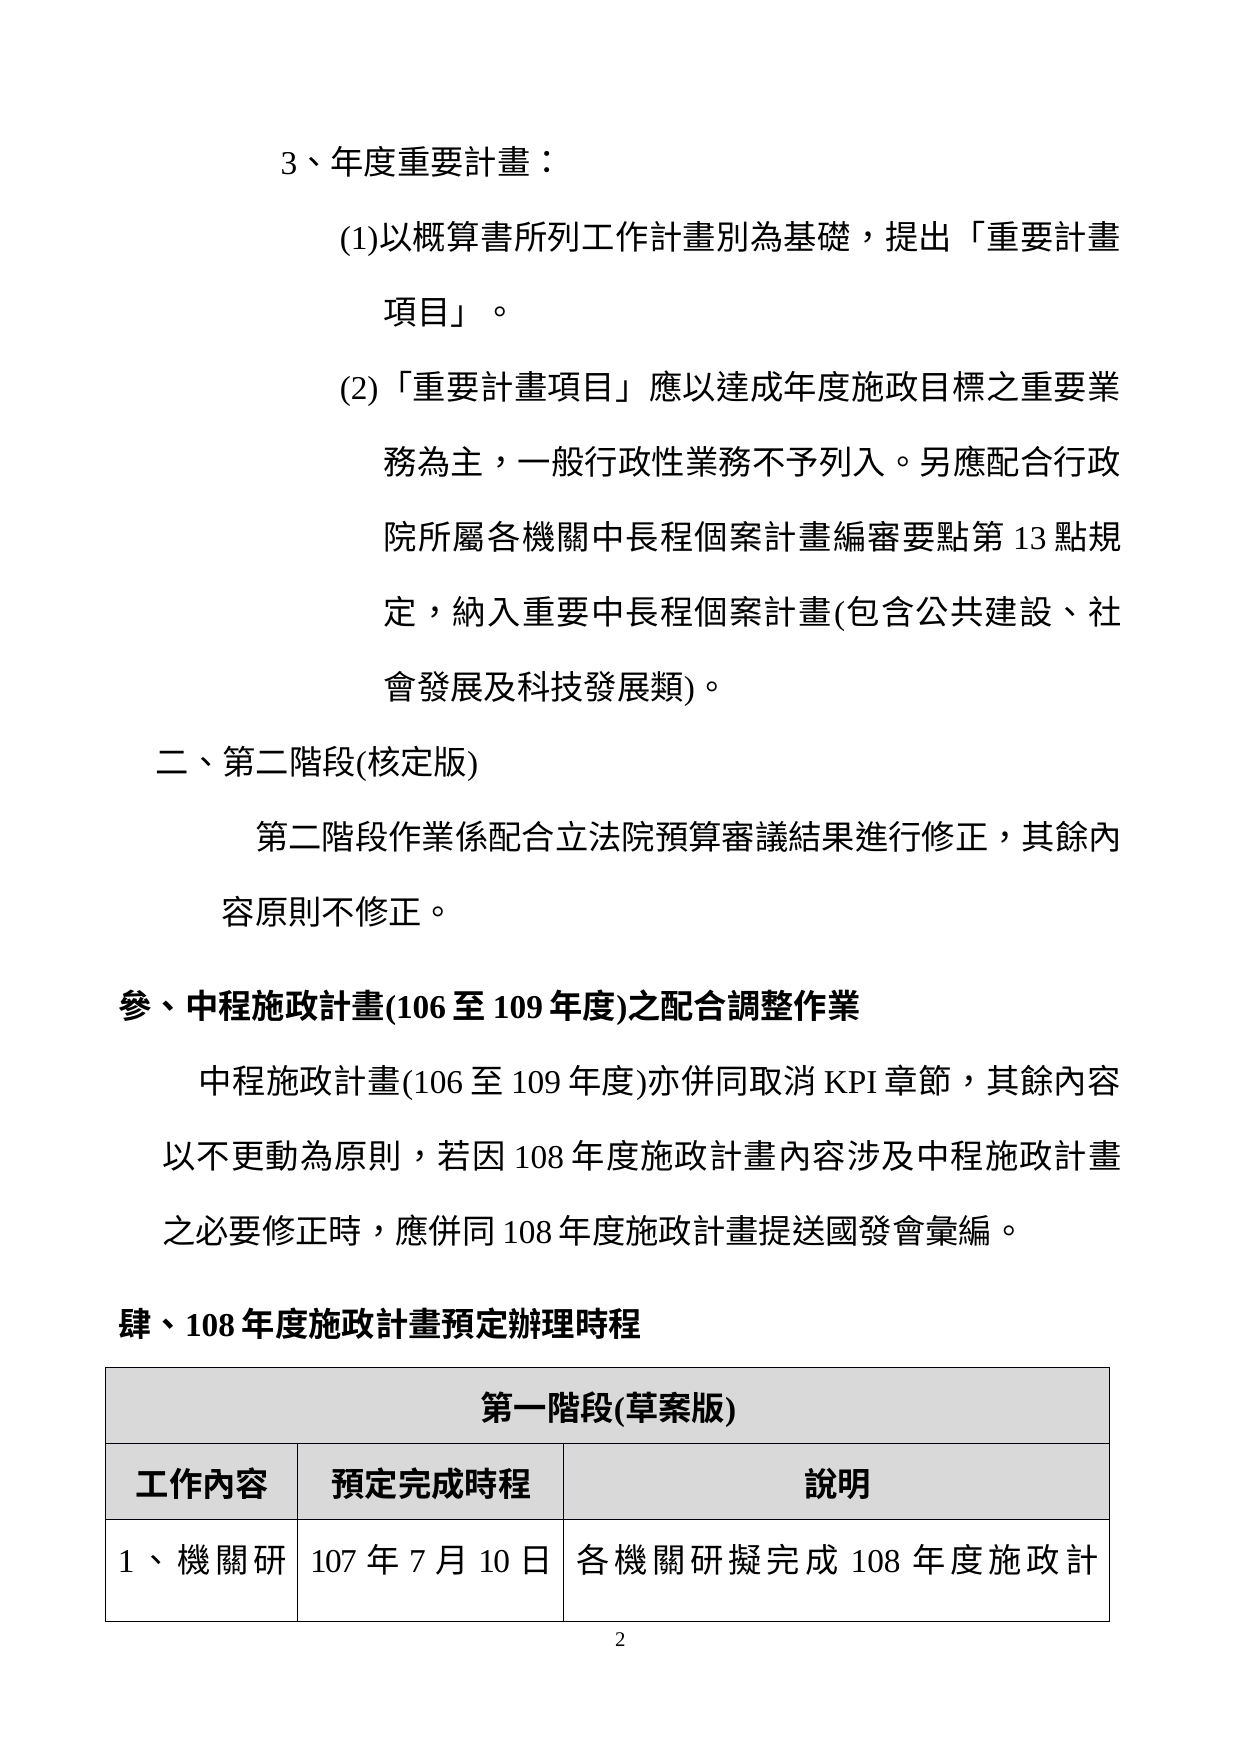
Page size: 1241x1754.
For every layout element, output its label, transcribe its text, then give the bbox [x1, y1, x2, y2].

table_cell 107年7月10日 [298, 1520, 563, 1621]
table_header 第一階段(草案版) [106, 1368, 1109, 1443]
table_cell 各機關研擬完成108年度施政計 [564, 1520, 1109, 1621]
text 中程施政計畫(106至109年度)亦併同取消KPI章節，其餘內容以不更動為原則，若因108年度施政計畫內容涉及中程施政計畫之必要修正時，應併同108年度施政計畫提送國發會彙編。 [162, 1041, 1122, 1266]
text 二、第二階段(核定版) [156, 722, 1122, 797]
table_cell 工作內容 [106, 1444, 297, 1519]
text 第二階段作業係配合立法院預算審議結果進行修正，其餘內容原則不修正。 [222, 797, 1122, 947]
table_cell 預定完成時程 [298, 1444, 563, 1519]
table_cell 說明 [564, 1444, 1109, 1519]
text (1)以概算書所列工作計畫別為基礎，提出「重要計畫項目」。 [339, 197, 1122, 347]
text (2)「重要計畫項目」應以達成年度施政目標之重要業務為主，一般行政性業務不予列入。另應配合行政院所屬各機關中長程個案計畫編審要點第13點規定，納入重要中長程個案計畫(包含公共建設、社會發展及科技發展類)。 [339, 347, 1122, 722]
text 肆、108年度施政計畫預定辦理時程 [118, 1285, 1122, 1360]
text 參、中程施政計畫(106至109年度)之配合調整作業 [118, 966, 1122, 1041]
table_cell 1、機關研 [106, 1520, 297, 1621]
text 3、年度重要計畫： [280, 122, 1122, 197]
